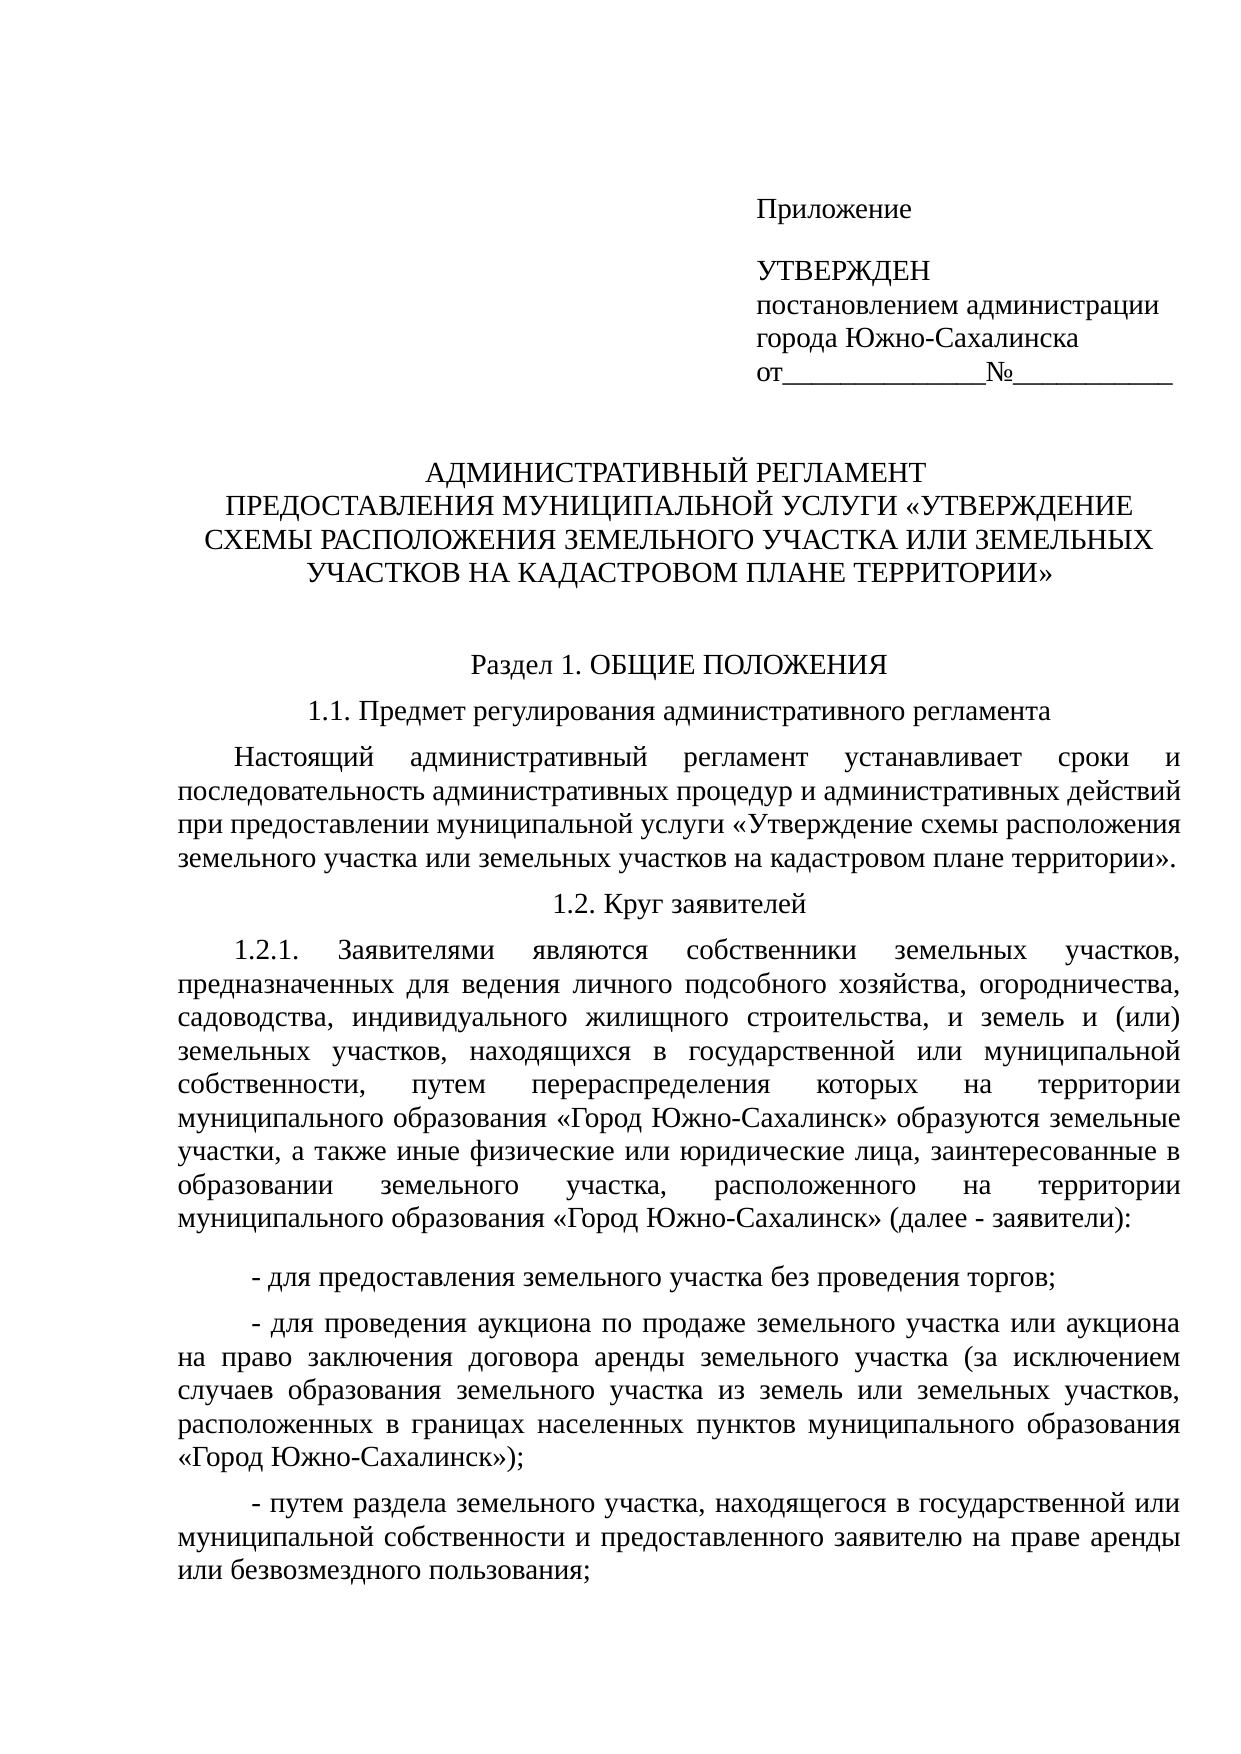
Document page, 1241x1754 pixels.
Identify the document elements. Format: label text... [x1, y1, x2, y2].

text постановлением администрации [756, 287, 1181, 321]
text 1.2.1. Заявителями являются собственники земельных участков, предназначенных для ведения личного подсобного хозяйства, огородничества, садоводства, индивидуального жилищного строительства, и земель и (или) земельных участков, находящихся в государственной или муниципальной собственности, путем перераспределения которых на территории муниципального образования «Город Южно-Сахалинск» образуются земельные участки, а также иные физические или юридические лица, заинтересованные в образовании земельного участка, расположенного на территории муниципального образования «Город Южно-Сахалинск» (далее - заявители): [177, 932, 1181, 1234]
text - для проведения аукциона по продаже земельного участка или аукциона на право заключения договора аренды земельного участка (за исключением случаев образования земельного участка из земель или земельных участков, расположенных в границах населенных пунктов муниципального образования «Город Южно-Сахалинск»); [177, 1305, 1181, 1473]
text АДМИНИСТРАТИВНЫЙ РЕГЛАМЕНТ [177, 455, 1181, 488]
text - путем раздела земельного участка, находящегося в государственной или муниципальной собственности и предоставленного заявителю на праве аренды или безвозмездного пользования; [177, 1486, 1181, 1586]
text от______________№___________ [756, 354, 1181, 388]
text города Южно-Сахалинска [756, 321, 1181, 354]
text ПРЕДОСТАВЛЕНИЯ МУНИЦИПАЛЬНОЙ УСЛУГИ «УТВЕРЖДЕНИЕ СХЕМЫ РАСПОЛОЖЕНИЯ ЗЕМЕЛЬНОГО УЧАСТКА ИЛИ ЗЕМЕЛЬНЫХ УЧАСТКОВ НА КАДАСТРОВОМ ПЛАНЕ ТЕРРИТОРИИ» [177, 488, 1181, 589]
text УТВЕРЖДЕН [756, 254, 1181, 287]
text Раздел 1. ОБЩИЕ ПОЛОЖЕНИЯ [177, 648, 1181, 681]
text 1.1. Предмет регулирования административного регламента [177, 694, 1181, 727]
text Настоящий административный регламент устанавливает сроки и последовательность административных процедур и административных действий при предоставлении муниципальной услуги «Утверждение схемы расположения земельного участка или земельных участков на кадастровом плане территории». [177, 740, 1181, 874]
text 1.2. Круг заявителей [177, 886, 1181, 920]
text - для предоставления земельного участка без проведения торгов; [177, 1259, 1181, 1293]
text Приложение [756, 191, 1181, 225]
